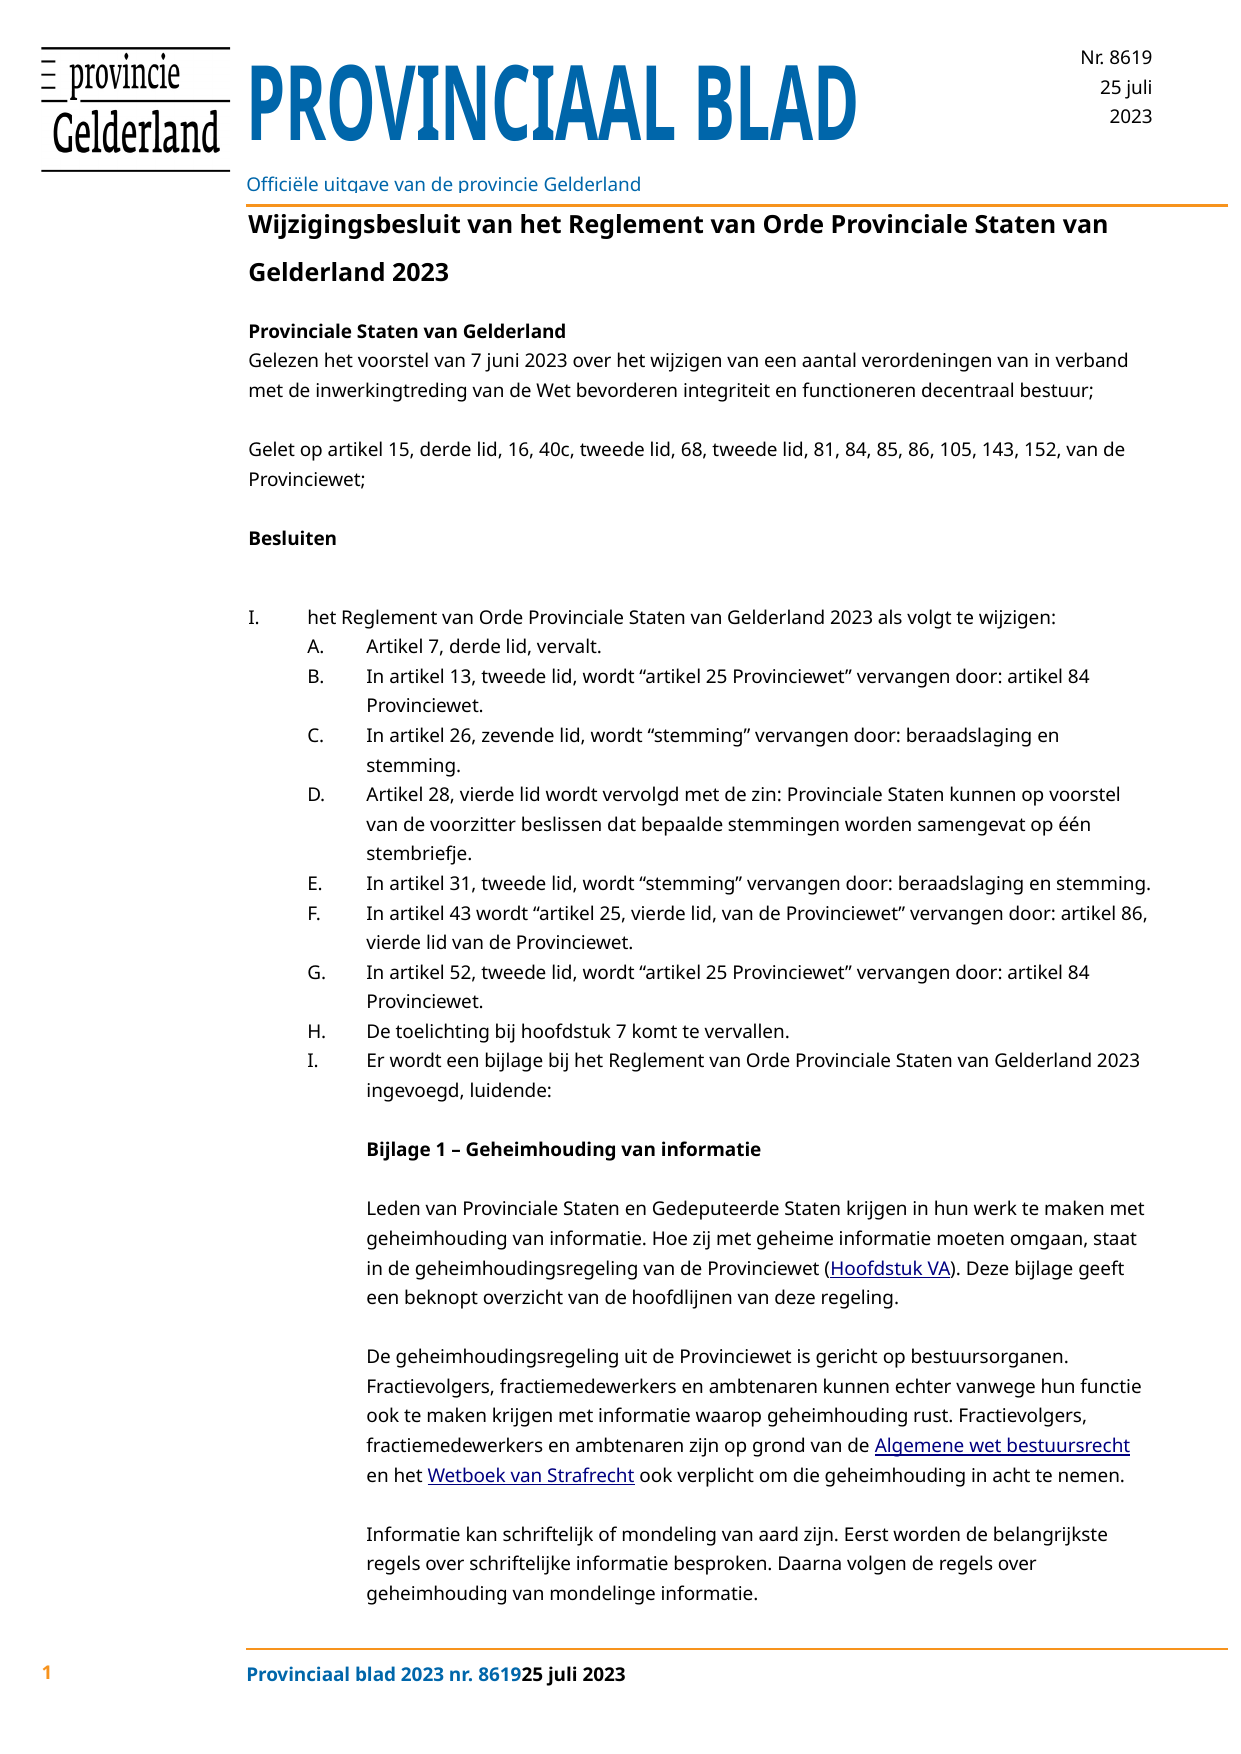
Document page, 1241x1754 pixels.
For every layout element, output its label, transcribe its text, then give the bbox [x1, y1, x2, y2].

text Besluiten [248, 525, 1152, 551]
list De geheimhoudingsregeling uit de Provinciewet is gericht op bestuursorganen. Fractievolgers, fractiemedewerkers en ambtenaren kunnen echter vanwege hun functie ook te maken krijgen met informatie waarop geheimhouding rust. Fractievolgers, fractiemedewerkers en ambtenaren zijn op grond van de Algemene wet bestuursrecht en het Wetboek van Strafrecht ook verplicht om die geheimhouding in acht te nemen. [307, 1343, 1152, 1487]
list Leden van Provinciale Staten en Gedeputeerde Staten krijgen in hun werk te maken met geheimhouding van informatie. Hoe zij met geheime informatie moeten omgaan, staat in de geheimhoudingsregeling van de Provinciewet (Hoofdstuk VA). Deze bijlage geeft een beknopt overzicht van de hoofdlijnen van deze regeling. [307, 1196, 1152, 1310]
list het Reglement van Orde Provinciale Staten van Gelderland 2023 als volgt te wijzigen: [248, 604, 1152, 629]
list De toelichting bij hoofdstuk 7 komt te vervallen. [307, 1018, 1152, 1044]
text Wijzigingsbesluit van het Reglement van Orde Provinciale Staten van Gelderland 2023 [248, 207, 1152, 288]
text Gelezen het voorstel van 7 juni 2023 over het wijzigen van een aantal verordeningen van in verband met de inwerkingtreding van de Wet bevorderen integriteit en functioneren decentraal bestuur; [248, 347, 1152, 403]
list Bijlage 1 – Geheimhouding van informatie [307, 1136, 1152, 1162]
text Provinciale Staten van Gelderland [248, 318, 1152, 344]
picture [41, 47, 231, 172]
list In artikel 31, tweede lid, wordt “stemming” vervangen door: beraadslaging en stemming. [307, 870, 1152, 896]
list In artikel 13, tweede lid, wordt “artikel 25 Provinciewet” vervangen door: artikel 84 Provinciewet. [307, 663, 1152, 718]
list In artikel 26, zevende lid, wordt “stemming” vervangen door: beraadslaging en stemming. [307, 722, 1152, 777]
text Gelet op artikel 15, derde lid, 16, 40c, tweede lid, 68, tweede lid, 81, 84, 85, 86, 105, 143, 152, van de Provinciewet; [248, 436, 1152, 492]
list Artikel 7, derde lid, vervalt. [307, 633, 1152, 659]
list Er wordt een bijlage bij het Reglement van Orde Provinciale Staten van Gelderland 2023 ingevoegd, luidende: [307, 1048, 1152, 1103]
list In artikel 43 wordt “artikel 25, vierde lid, van de Provinciewet” vervangen door: artikel 86, vierde lid van de Provinciewet. [307, 900, 1152, 955]
list Artikel 28, vierde lid wordt vervolgd met de zin: Provinciale Staten kunnen op voorstel van de voorzitter beslissen dat bepaalde stemmingen worden samengevat op één stembriefje. [307, 781, 1152, 866]
list Informatie kan schriftelijk of mondeling van aard zijn. Eerst worden de belangrijkste regels over schriftelijke informatie besproken. Daarna volgen de regels over geheimhouding van mondelinge informatie. [307, 1521, 1152, 1606]
list In artikel 52, tweede lid, wordt “artikel 25 Provinciewet” vervangen door: artikel 84 Provinciewet. [307, 959, 1152, 1014]
